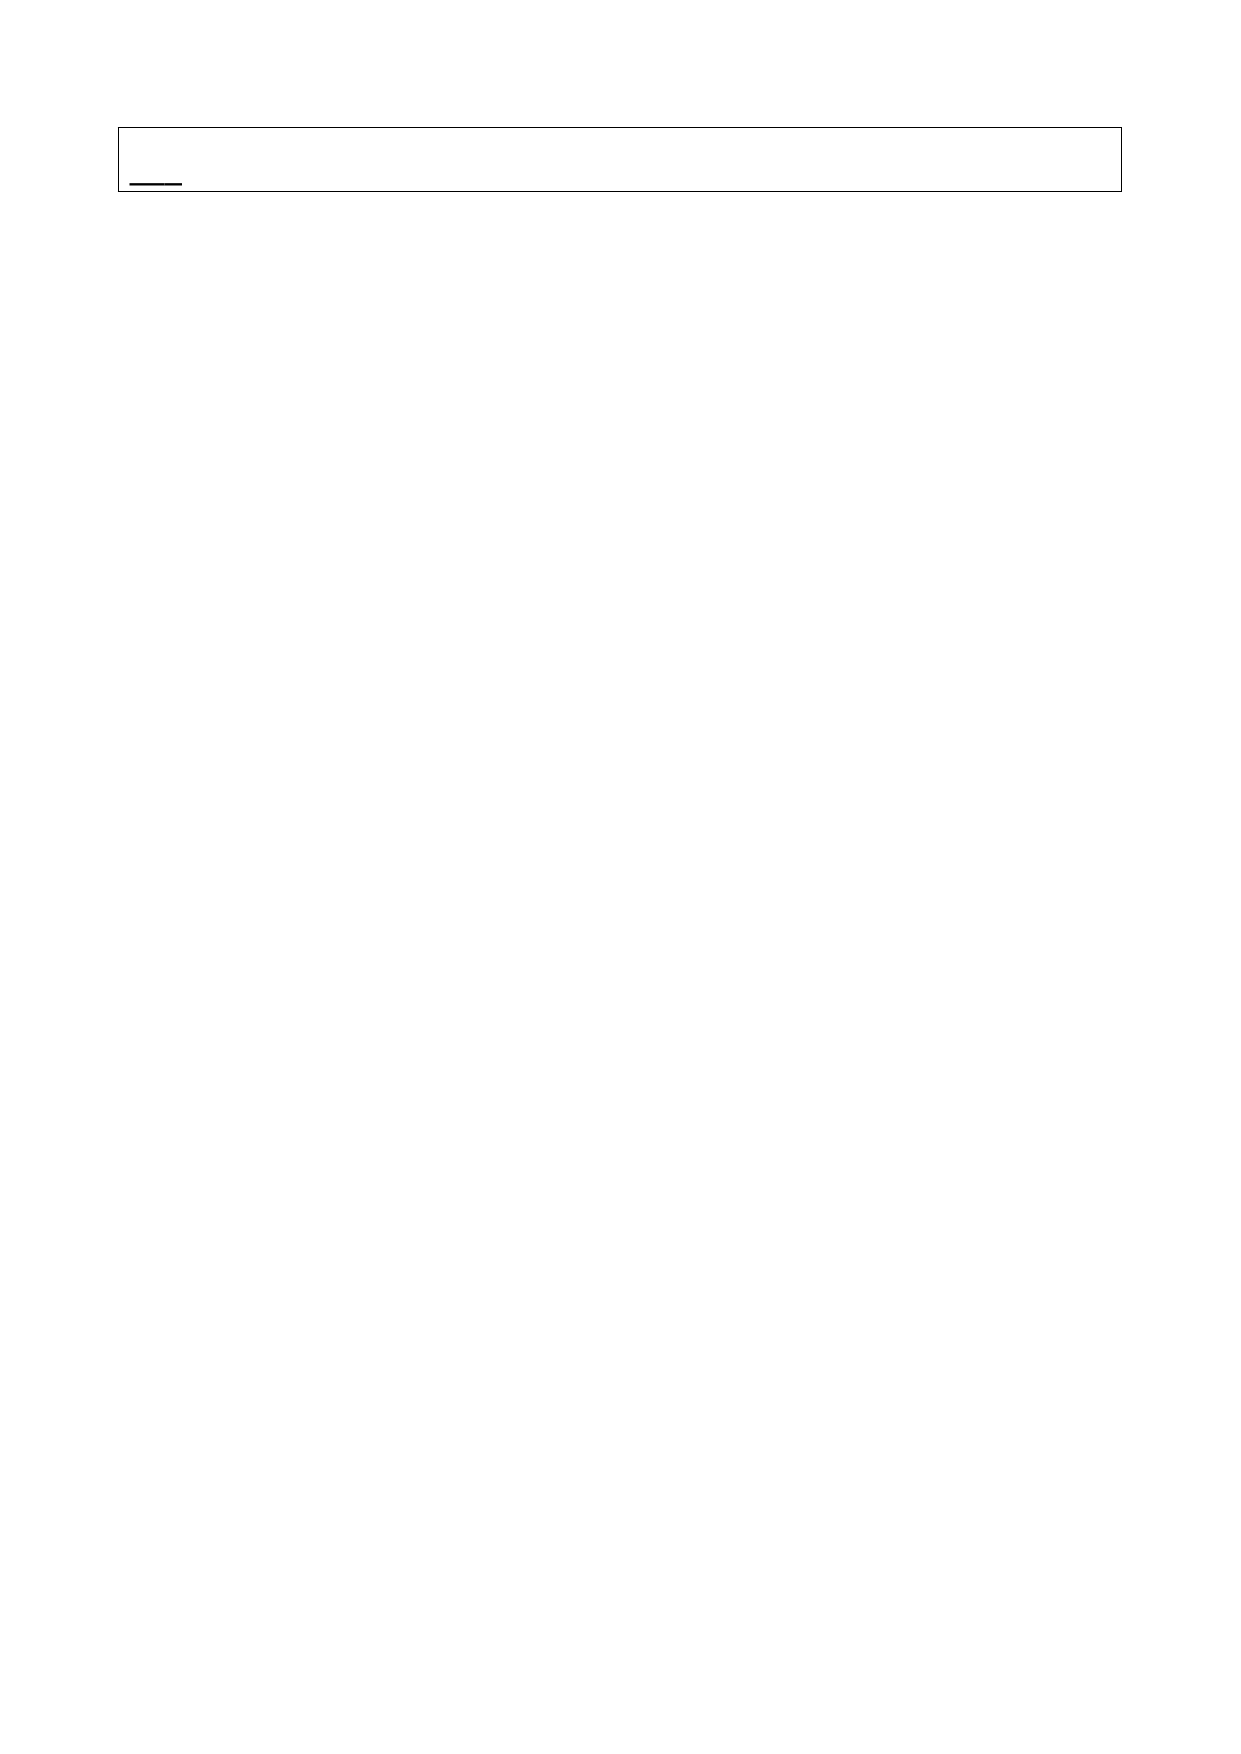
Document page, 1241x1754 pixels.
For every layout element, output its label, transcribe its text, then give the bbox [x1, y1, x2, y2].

table_header ___ [119, 128, 1121, 191]
